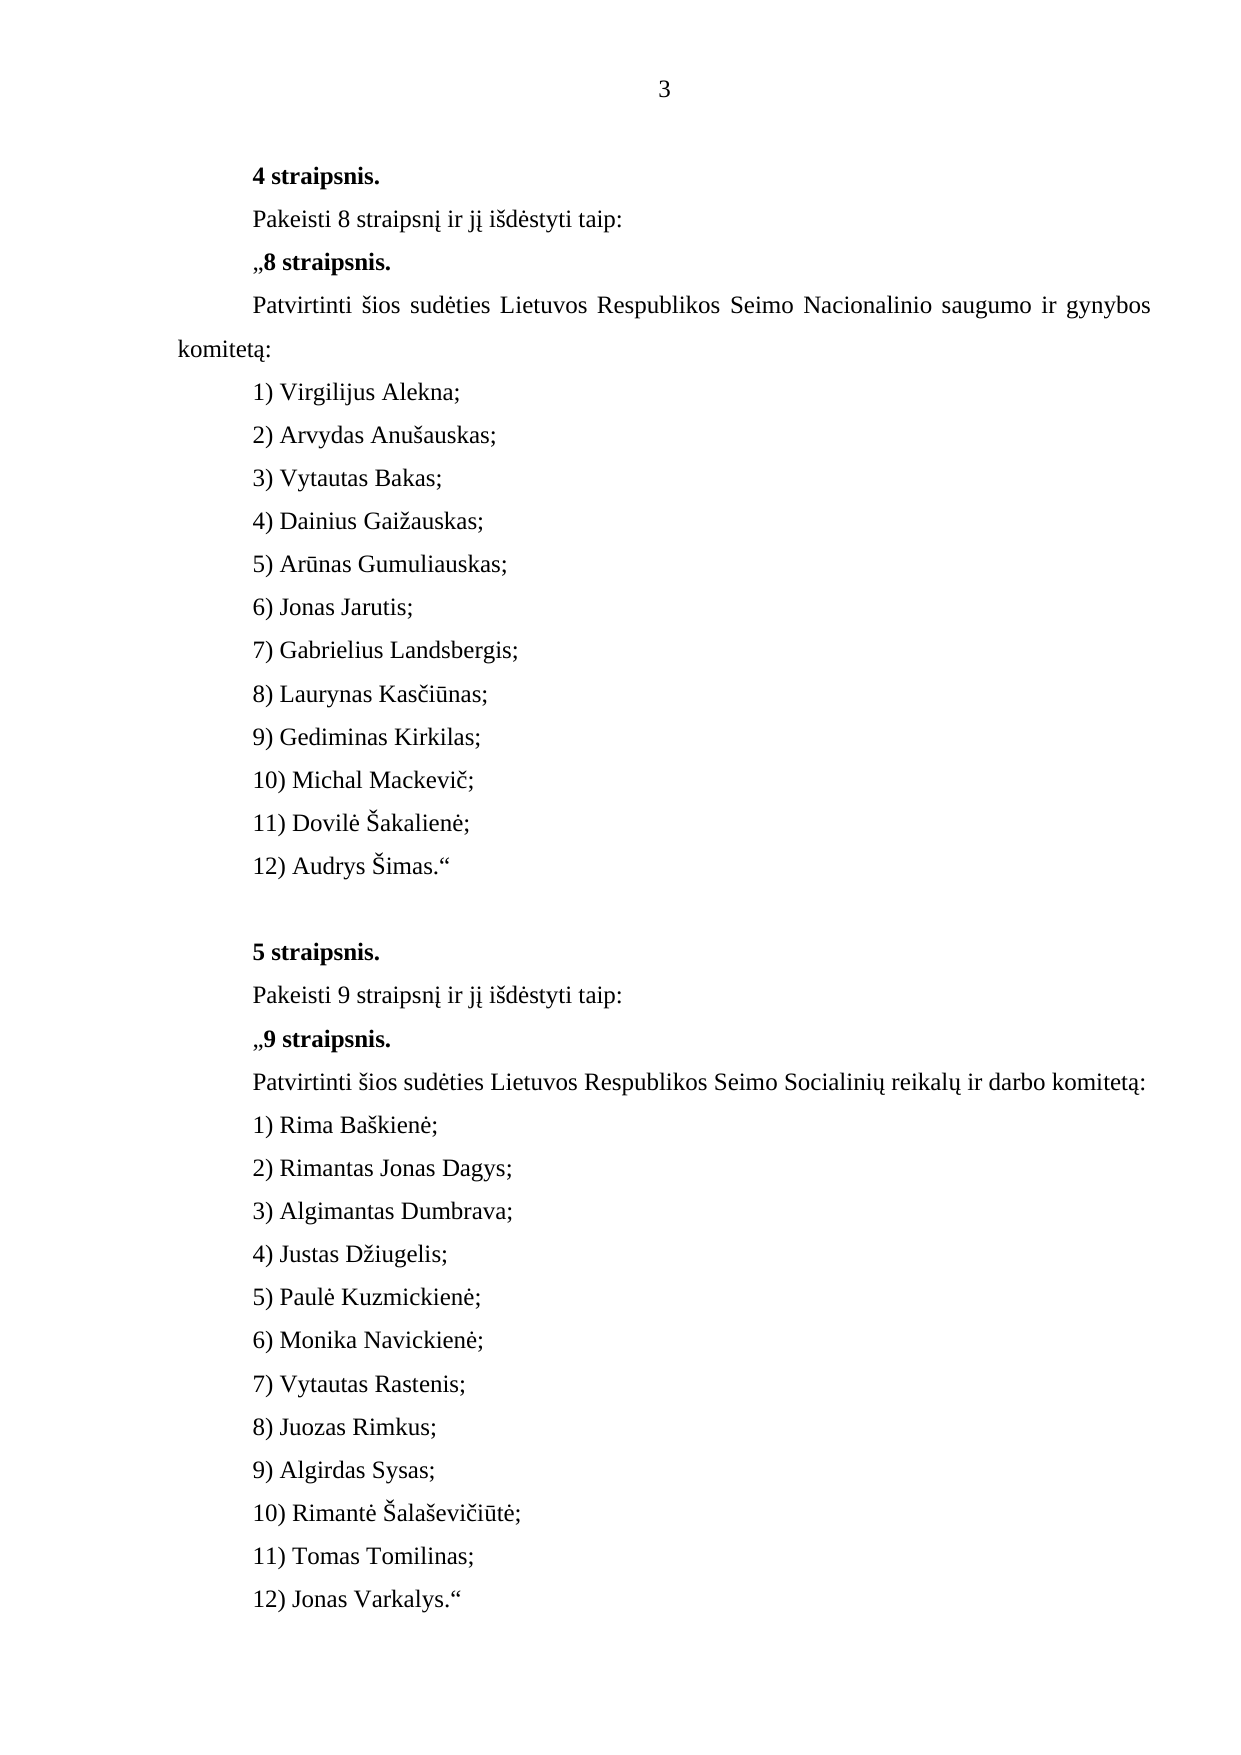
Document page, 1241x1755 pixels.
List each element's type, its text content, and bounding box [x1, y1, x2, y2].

text 1) Virgilijus Alekna; [177, 377, 1152, 406]
text 6) Jonas Jarutis; [177, 592, 1152, 621]
text Patvirtinti šios sudėties Lietuvos Respublikos Seimo Nacionalinio saugumo ir gynybos komitetą: [177, 291, 1152, 362]
text 6) Monika Navickienė; [177, 1326, 1152, 1354]
text Patvirtinti šios sudėties Lietuvos Respublikos Seimo Socialinių reikalų ir darbo komitetą: [177, 1067, 1152, 1096]
text 2) Arvydas Anušauskas; [177, 420, 1152, 449]
text 11) Dovilė Šakalienė; [177, 808, 1152, 837]
text 12) Audrys Šimas.“ [177, 851, 1152, 880]
text Pakeisti 8 straipsnį ir jį išdėstyti taip: [177, 204, 1152, 233]
text 4 straipsnis. [177, 161, 1152, 190]
text 4) Dainius Gaižauskas; [177, 506, 1152, 535]
text 5) Arūnas Gumuliauskas; [177, 549, 1152, 578]
text „8 straipsnis. [177, 247, 1152, 276]
text 5 straipsnis. [177, 937, 1152, 966]
text 8) Laurynas Kasčiūnas; [177, 679, 1152, 707]
text 2) Rimantas Jonas Dagys; [177, 1153, 1152, 1182]
text 10) Rimantė Šalaševičiūtė; [177, 1498, 1152, 1527]
text 9) Gediminas Kirkilas; [177, 722, 1152, 751]
text 1) Rima Baškienė; [177, 1110, 1152, 1139]
text „9 straipsnis. [177, 1024, 1152, 1052]
text 5) Paulė Kuzmickienė; [177, 1282, 1152, 1311]
text 3) Algimantas Dumbrava; [177, 1196, 1152, 1225]
text 8) Juozas Rimkus; [177, 1412, 1152, 1441]
text 7) Vytautas Rastenis; [177, 1369, 1152, 1397]
text 3) Vytautas Bakas; [177, 463, 1152, 492]
text 11) Tomas Tomilinas; [177, 1541, 1152, 1570]
text 9) Algirdas Sysas; [177, 1455, 1152, 1484]
text 4) Justas Džiugelis; [177, 1239, 1152, 1268]
text 12) Jonas Varkalys.“ [177, 1584, 1152, 1613]
text 7) Gabrielius Landsbergis; [177, 636, 1152, 664]
text Pakeisti 9 straipsnį ir jį išdėstyti taip: [177, 981, 1152, 1009]
text 10) Michal Mackevič; [177, 765, 1152, 794]
